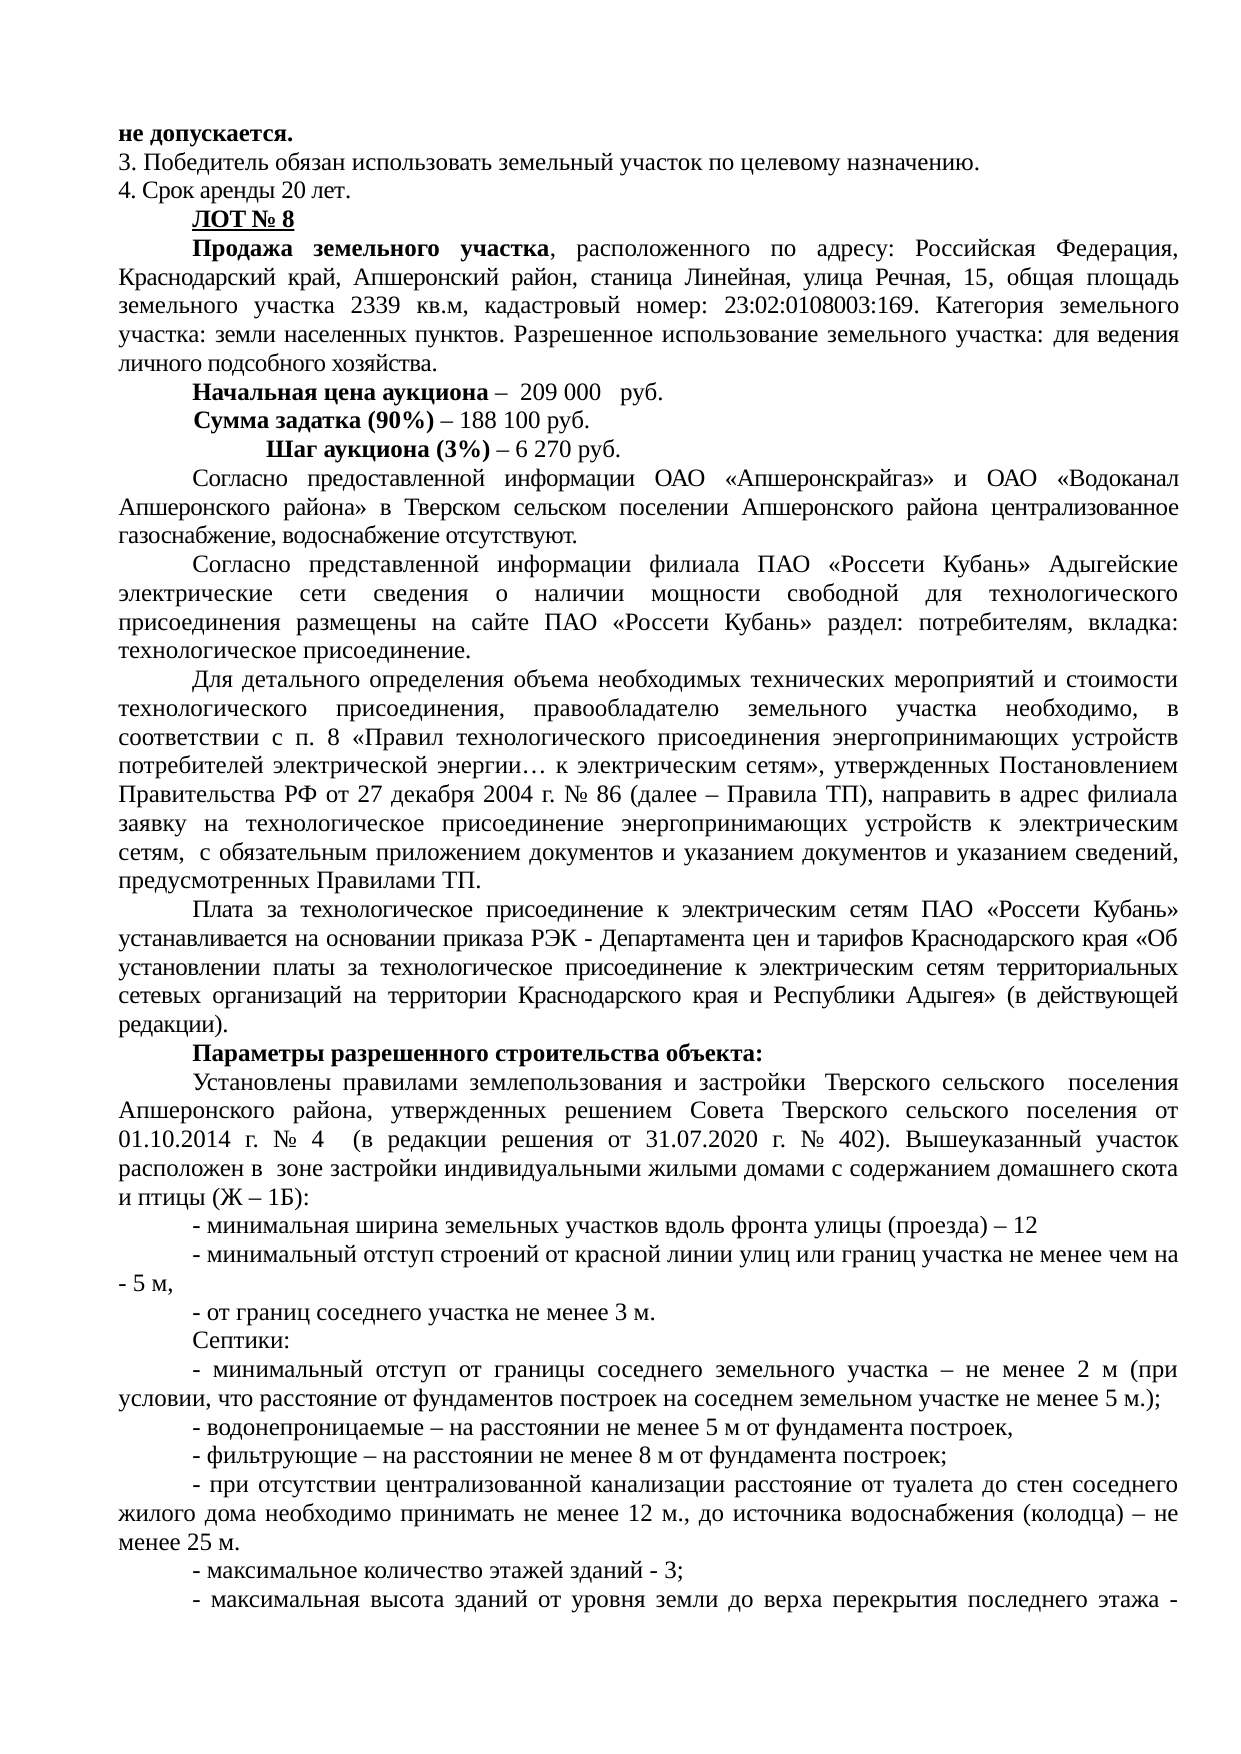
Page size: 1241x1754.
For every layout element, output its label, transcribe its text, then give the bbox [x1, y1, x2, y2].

text - при отсутствии централизованной канализации расстояние от туалета до стен соседнего жилого дома необходимо принимать не менее 12 м., до источника водоснабжения (колодца) – не менее 25 м. [118, 1469, 1179, 1556]
text Параметры разрешенного строительства объекта: [118, 1038, 1179, 1067]
text Начальная цена аукциона – 209 000 руб. [118, 377, 1179, 406]
text Согласно представленной информации филиала ПАО «Россети Кубань» Адыгейские электрические сети сведения о наличии мощности свободной для технологического присоединения размещены на сайте ПАО «Россети Кубань» раздел: потребителям, вкладка: технологическое присоединение. [118, 549, 1179, 664]
text Для детального определения объема необходимых технических мероприятий и стоимости технологического присоединения, правообладателю земельного участка необходимо, в соответствии с п. 8 «Правил технологического присоединения энергопринимающих устройств потребителей электрической энергии… к электрическим сетям», утвержденных Постановлением Правительства РФ от 27 декабря 2004 г. № 86 (далее – Правила ТП), направить в адрес филиала заявку на технологическое присоединение энергопринимающих устройств к электрическим сетям, с обязательным приложением документов и указанием документов и указанием сведений, предусмотренных Правилами ТП. [118, 664, 1179, 894]
text Шаг аукциона (3%) – 6 270 руб. [192, 434, 1179, 463]
text Продажа земельного участка, расположенного по адресу: Российская Федерация, Краснодарский край, Апшеронский район, станица Линейная, улица Речная, 15, общая площадь земельного участка 2339 кв.м, кадастровый номер: 23:02:0108003:169. Категория земельного участка: земли населенных пунктов. Разрешенное использование земельного участка: для ведения личного подсобного хозяйства. [118, 233, 1179, 377]
text Установлены правилами землепользования и застройки Тверского сельского поселения Апшеронского района, утвержденных решением Совета Тверского сельского поселения от 01.10.2014 г. № 4 (в редакции решения от 31.07.2020 г. № 402). Вышеуказанный участок расположен в зоне застройки индивидуальными жилыми домами с содержанием домашнего скота и птицы (Ж – 1Б): [118, 1067, 1179, 1211]
text 3. Победитель обязан использовать земельный участок по целевому назначению. [118, 147, 1179, 176]
text ЛОТ № 8 [118, 204, 1179, 233]
text - максимальное количество этажей зданий - 3; [118, 1556, 1179, 1584]
text - фильтрующие – на расстоянии не менее 8 м от фундамента построек; [118, 1441, 1179, 1469]
text 4. Срок аренды 20 лет. [118, 176, 1179, 204]
text Сумма задатка (90%) – 188 100 руб. [118, 406, 1179, 434]
text - от границ соседнего участка не менее 3 м. [118, 1297, 1179, 1326]
text - минимальная ширина земельных участков вдоль фронта улицы (проезда) – 12 [118, 1211, 1179, 1239]
text - максимальная высота зданий от уровня земли до верха перекрытия последнего этажа [118, 1584, 1179, 1613]
text Плата за технологическое присоединение к электрическим сетям ПАО «Россети Кубань» устанавливается на основании приказа РЭК - Департамента цен и тарифов Краснодарского края «Об установлении платы за технологическое присоединение к электрическим сетям территориальных сетевых организаций на территории Краснодарского края и Республики Адыгея» (в действующей редакции). [118, 894, 1179, 1038]
text Септики: [118, 1326, 1179, 1354]
text - минимальный отступ от границы соседнего земельного участка – не менее 2 м (при условии, что расстояние от фундаментов построек на соседнем земельном участке не менее 5 м.); [118, 1354, 1179, 1412]
text Согласно предоставленной информации ОАО «Апшеронскрайгаз» и ОАО «Водоканал Апшеронского района» в Тверском сельском поселении Апшеронского района централизованное газоснабжение, водоснабжение отсутствуют. [118, 463, 1179, 549]
text не допускается. [118, 118, 1179, 147]
text - минимальный отступ строений от красной линии улиц или границ участка не менее чем на - 5 м, [118, 1239, 1179, 1297]
text - водонепроницаемые – на расстоянии не менее 5 м от фундамента построек, [118, 1412, 1179, 1441]
